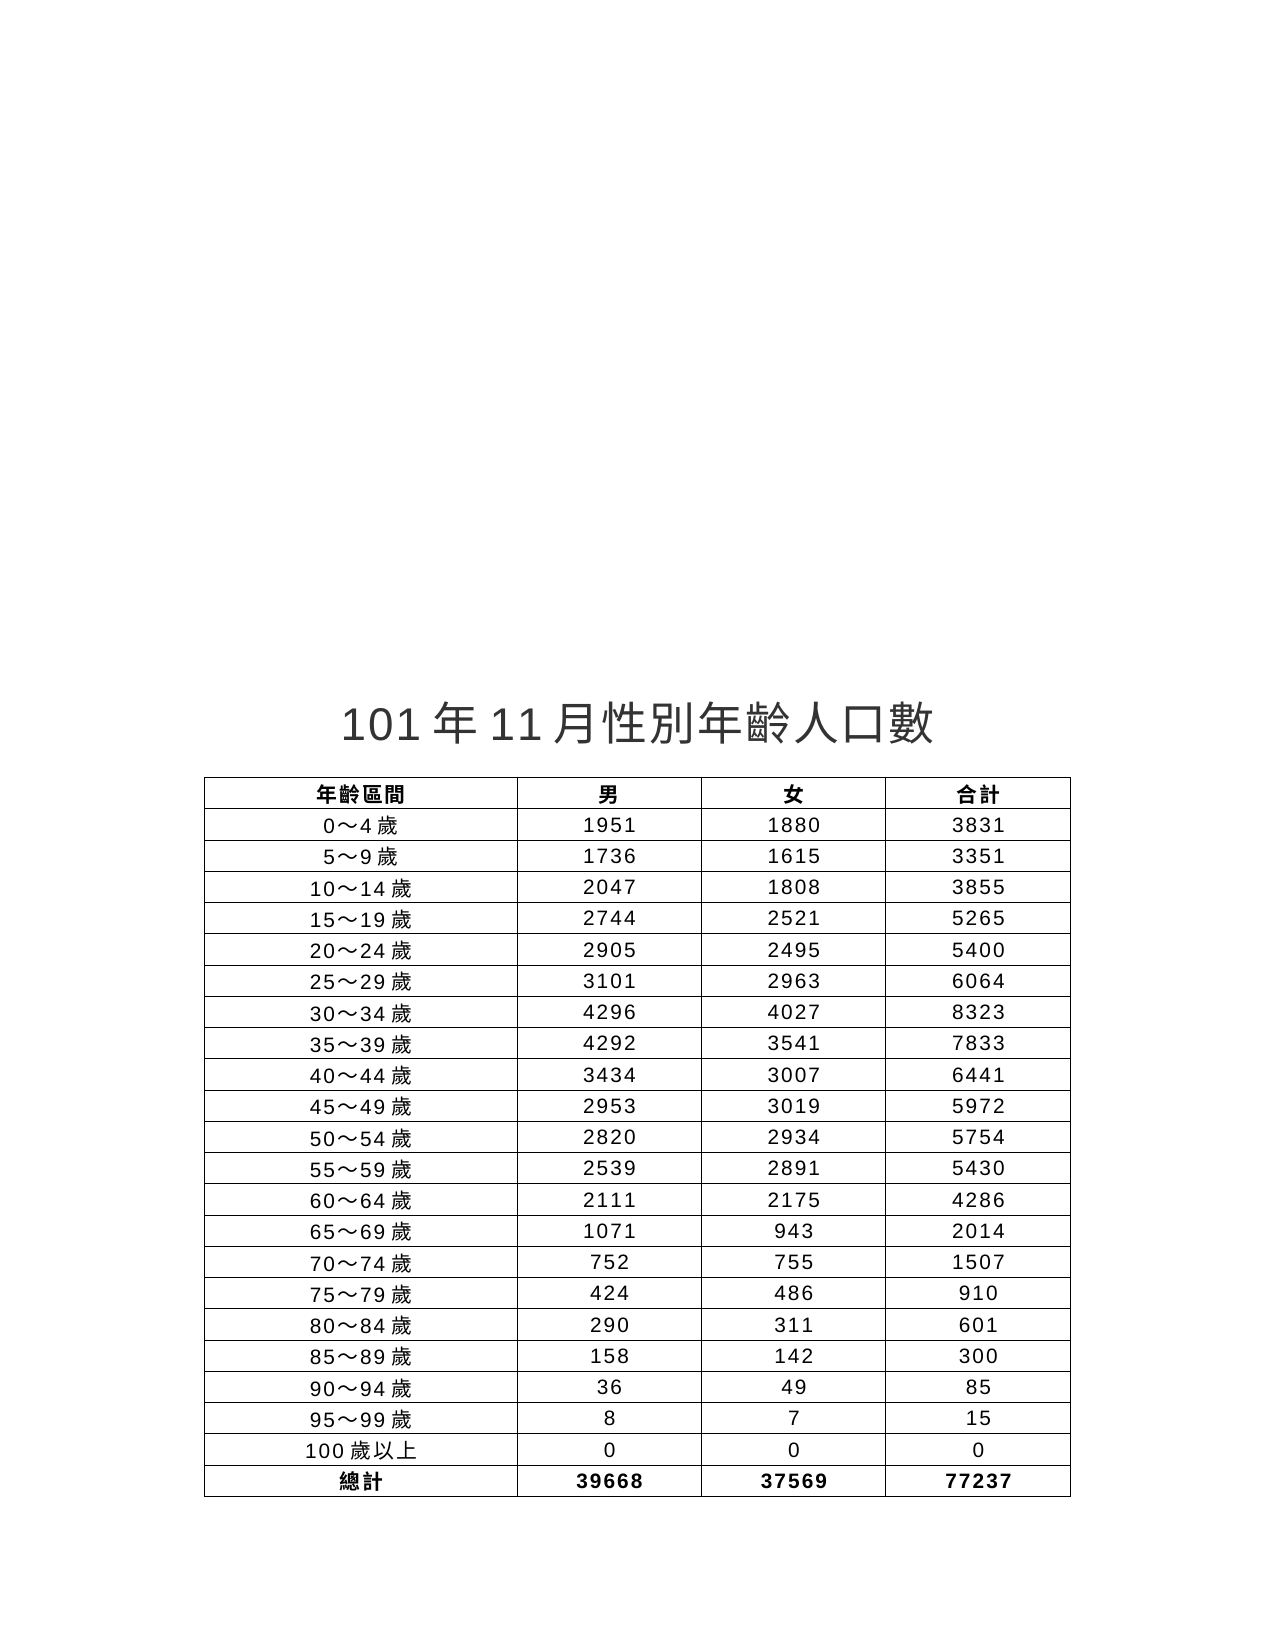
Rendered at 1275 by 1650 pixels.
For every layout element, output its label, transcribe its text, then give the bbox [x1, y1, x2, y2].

table_cell 4292 [518, 1028, 701, 1058]
table_cell 3101 [518, 966, 701, 996]
table_cell 0～4歲 [205, 809, 517, 839]
table_cell 3007 [702, 1059, 885, 1089]
table_cell 2521 [702, 903, 885, 933]
table_cell 6064 [886, 966, 1070, 996]
table_cell 2111 [518, 1184, 701, 1214]
table_cell 3351 [886, 841, 1070, 871]
table_cell 45～49歲 [205, 1091, 517, 1121]
table_cell 601 [886, 1309, 1070, 1339]
table_cell 752 [518, 1247, 701, 1277]
table_cell 1880 [702, 809, 885, 839]
table_cell 10～14歲 [205, 872, 517, 902]
table_cell 1808 [702, 872, 885, 902]
table_cell 25～29歲 [205, 966, 517, 996]
table_cell 39668 [518, 1466, 701, 1496]
table_cell 5265 [886, 903, 1070, 933]
table_cell 1071 [518, 1216, 701, 1246]
table_header [186, 150, 1089, 198]
table_cell 85 [886, 1372, 1070, 1402]
table_cell 2891 [702, 1153, 885, 1183]
table_cell 5754 [886, 1122, 1070, 1152]
table_cell 90～94歲 [205, 1372, 517, 1402]
table_cell 0 [702, 1434, 885, 1464]
table_cell 95～99歲 [205, 1403, 517, 1433]
table_cell 3019 [702, 1091, 885, 1121]
table_header 男 [518, 778, 701, 808]
table_cell 37569 [702, 1466, 885, 1496]
table_cell 5400 [886, 934, 1070, 964]
table_cell 4027 [702, 997, 885, 1027]
table_cell 2905 [518, 934, 701, 964]
table_cell 1951 [518, 809, 701, 839]
table_cell 4286 [886, 1184, 1070, 1214]
table_cell 8 [518, 1403, 701, 1433]
table_cell 85～89歲 [205, 1341, 517, 1371]
table_cell 5～9歲 [205, 841, 517, 871]
table_header [186, 777, 204, 1497]
text 101年11月性別年齡人口數 [187, 687, 1087, 753]
table_cell 290 [518, 1309, 701, 1339]
table_cell 142 [702, 1341, 885, 1371]
table_cell 2963 [702, 966, 885, 996]
table_cell 2934 [702, 1122, 885, 1152]
table_cell 2495 [702, 934, 885, 964]
table_cell 755 [702, 1247, 885, 1277]
table_cell 1507 [886, 1247, 1070, 1277]
table_cell 311 [702, 1309, 885, 1339]
table_cell 2539 [518, 1153, 701, 1183]
table_cell 5972 [886, 1091, 1070, 1121]
table_cell 4296 [518, 997, 701, 1027]
table_cell 6441 [886, 1059, 1070, 1089]
table_header [1071, 777, 1089, 1497]
table_cell 15～19歲 [205, 903, 517, 933]
table_cell 77237 [886, 1466, 1070, 1496]
table_cell 1615 [702, 841, 885, 871]
table_cell 158 [518, 1341, 701, 1371]
table_cell 3855 [886, 872, 1070, 902]
table_cell 20～24歲 [205, 934, 517, 964]
table_cell 75～79歲 [205, 1278, 517, 1308]
table_cell 943 [702, 1216, 885, 1246]
table_cell 2014 [886, 1216, 1070, 1246]
table_cell 49 [702, 1372, 885, 1402]
table_cell 總計 [205, 1466, 517, 1496]
table_cell 7 [702, 1403, 885, 1433]
table_cell 70～74歲 [205, 1247, 517, 1277]
table_cell 35～39歲 [205, 1028, 517, 1058]
table_cell 8323 [886, 997, 1070, 1027]
table_cell 3541 [702, 1028, 885, 1058]
table_cell 2744 [518, 903, 701, 933]
table_cell 40～44歲 [205, 1059, 517, 1089]
table_cell 0 [518, 1434, 701, 1464]
table_cell 15 [886, 1403, 1070, 1433]
table_cell 0 [886, 1434, 1070, 1464]
table_cell 2953 [518, 1091, 701, 1121]
table_cell 55～59歲 [205, 1153, 517, 1183]
table_cell 65～69歲 [205, 1216, 517, 1246]
table_header 女 [702, 778, 885, 808]
table_cell 36 [518, 1372, 701, 1402]
table_cell 2820 [518, 1122, 701, 1152]
table_cell 100歲以上 [205, 1434, 517, 1464]
table_header 年齡區間 [205, 778, 517, 808]
table_cell 910 [886, 1278, 1070, 1308]
table_cell 424 [518, 1278, 701, 1308]
table_cell 80～84歲 [205, 1309, 517, 1339]
table_cell 3831 [886, 809, 1070, 839]
table_cell 1736 [518, 841, 701, 871]
table_cell 5430 [886, 1153, 1070, 1183]
table_cell 60～64歲 [205, 1184, 517, 1214]
table_cell 30～34歲 [205, 997, 517, 1027]
table_cell 486 [702, 1278, 885, 1308]
table_cell 300 [886, 1341, 1070, 1371]
table_cell 2175 [702, 1184, 885, 1214]
table_cell 3434 [518, 1059, 701, 1089]
table_cell 7833 [886, 1028, 1070, 1058]
table_header 合計 [886, 778, 1070, 808]
table_cell 50～54歲 [205, 1122, 517, 1152]
table_cell 2047 [518, 872, 701, 902]
